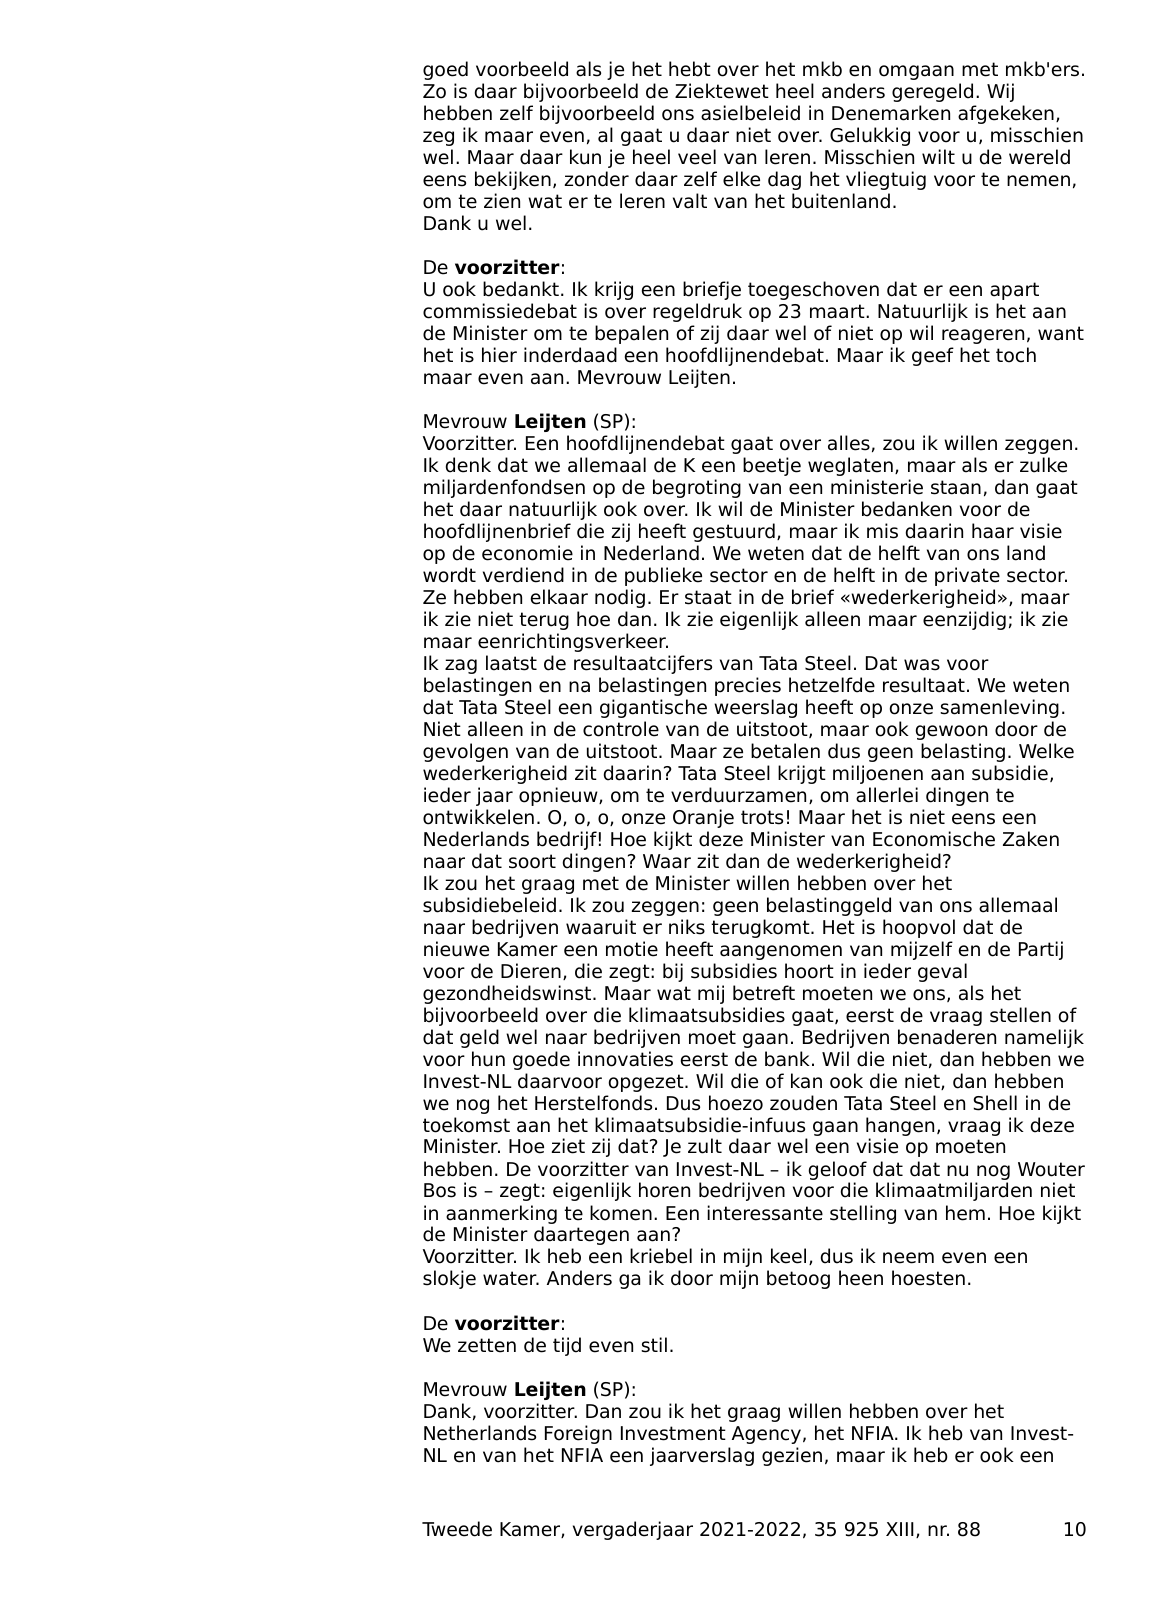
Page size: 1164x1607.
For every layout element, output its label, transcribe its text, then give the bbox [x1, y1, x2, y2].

text De voorzitter: [422, 257, 1087, 279]
text Voorzitter. Ik heb een kriebel in mijn keel, dus ik neem even een slokje water. Anders ga ik door mijn betoog heen hoesten. [422, 1246, 1087, 1290]
text Voorzitter. Een hoofdlijnendebat gaat over alles, zou ik willen zeggen. Ik denk dat we allemaal de K een beetje weglaten, maar als er zulke miljardenfondsen op de begroting van een ministerie staan, dan gaat het daar natuurlijk ook over. Ik wil de Minister bedanken voor de hoofdlijnenbrief die zij heeft gestuurd, maar ik mis daarin haar visie op de economie in Nederland. We weten dat de helft van ons land wordt verdiend in de publieke sector en de helft in de private sector. Ze hebben elkaar nodig. Er staat in de brief «wederkerigheid», maar ik zie niet terug hoe dan. Ik zie eigenlijk alleen maar eenzijdig; ik zie maar eenrichtingsverkeer. [422, 433, 1087, 653]
text De voorzitter: [422, 1312, 1087, 1334]
text We zetten de tijd even stil. [422, 1334, 1087, 1356]
text Dank u wel. [422, 213, 1087, 235]
text Mevrouw Leijten (SP): [422, 1379, 1087, 1401]
text goed voorbeeld als je het hebt over het mkb en omgaan met mkb'ers. Zo is daar bijvoorbeeld de Ziektewet heel anders geregeld. Wij hebben zelf bijvoorbeeld ons asielbeleid in Denemarken afgekeken, zeg ik maar even, al gaat u daar niet over. Gelukkig voor u, misschien wel. Maar daar kun je heel veel van leren. Misschien wilt u de wereld eens bekijken, zonder daar zelf elke dag het vliegtuig voor te nemen, om te zien wat er te leren valt van het buitenland. [422, 59, 1087, 213]
text Dank, voorzitter. Dan zou ik het graag willen hebben over het Netherlands Foreign Investment Agency, het NFIA. Ik heb van Invest-NL en van het NFIA een jaarverslag gezien, maar ik heb er ook een [422, 1401, 1087, 1467]
text Ik zou het graag met de Minister willen hebben over het subsidiebeleid. Ik zou zeggen: geen belastinggeld van ons allemaal naar bedrijven waaruit er niks terugkomt. Het is hoopvol dat de nieuwe Kamer een motie heeft aangenomen van mijzelf en de Partij voor de Dieren, die zegt: bij subsidies hoort in ieder geval gezondheidswinst. Maar wat mij betreft moeten we ons, als het bijvoorbeeld over die klimaatsubsidies gaat, eerst de vraag stellen of dat geld wel naar bedrijven moet gaan. Bedrijven benaderen namelijk voor hun goede innovaties eerst de bank. Wil die niet, dan hebben we Invest-NL daarvoor opgezet. Wil die of kan ook die niet, dan hebben we nog het Herstelfonds. Dus hoezo zouden Tata Steel en Shell in de toekomst aan het klimaatsubsidie-infuus gaan hangen, vraag ik deze Minister. Hoe ziet zij dat? Je zult daar wel een visie op moeten hebben. De voorzitter van Invest-NL – ik geloof dat dat nu nog Wouter Bos is – zegt: eigenlijk horen bedrijven voor die klimaatmiljarden niet in aanmerking te komen. Een interessante stelling van hem. Hoe kijkt de Minister daartegen aan? [422, 873, 1087, 1246]
text Mevrouw Leijten (SP): [422, 411, 1087, 433]
text Ik zag laatst de resultaatcijfers van Tata Steel. Dat was voor belastingen en na belastingen precies hetzelfde resultaat. We weten dat Tata Steel een gigantische weerslag heeft op onze samenleving. Niet alleen in de controle van de uitstoot, maar ook gewoon door de gevolgen van de uitstoot. Maar ze betalen dus geen belasting. Welke wederkerigheid zit daarin? Tata Steel krijgt miljoenen aan subsidie, ieder jaar opnieuw, om te verduurzamen, om allerlei dingen te ontwikkelen. O, o, o, onze Oranje trots! Maar het is niet eens een Nederlands bedrijf! Hoe kijkt deze Minister van Economische Zaken naar dat soort dingen? Waar zit dan de wederkerigheid? [422, 653, 1087, 873]
text U ook bedankt. Ik krijg een briefje toegeschoven dat er een apart commissiedebat is over regeldruk op 23 maart. Natuurlijk is het aan de Minister om te bepalen of zij daar wel of niet op wil reageren, want het is hier inderdaad een hoofdlijnendebat. Maar ik geef het toch maar even aan. Mevrouw Leijten. [422, 279, 1087, 389]
